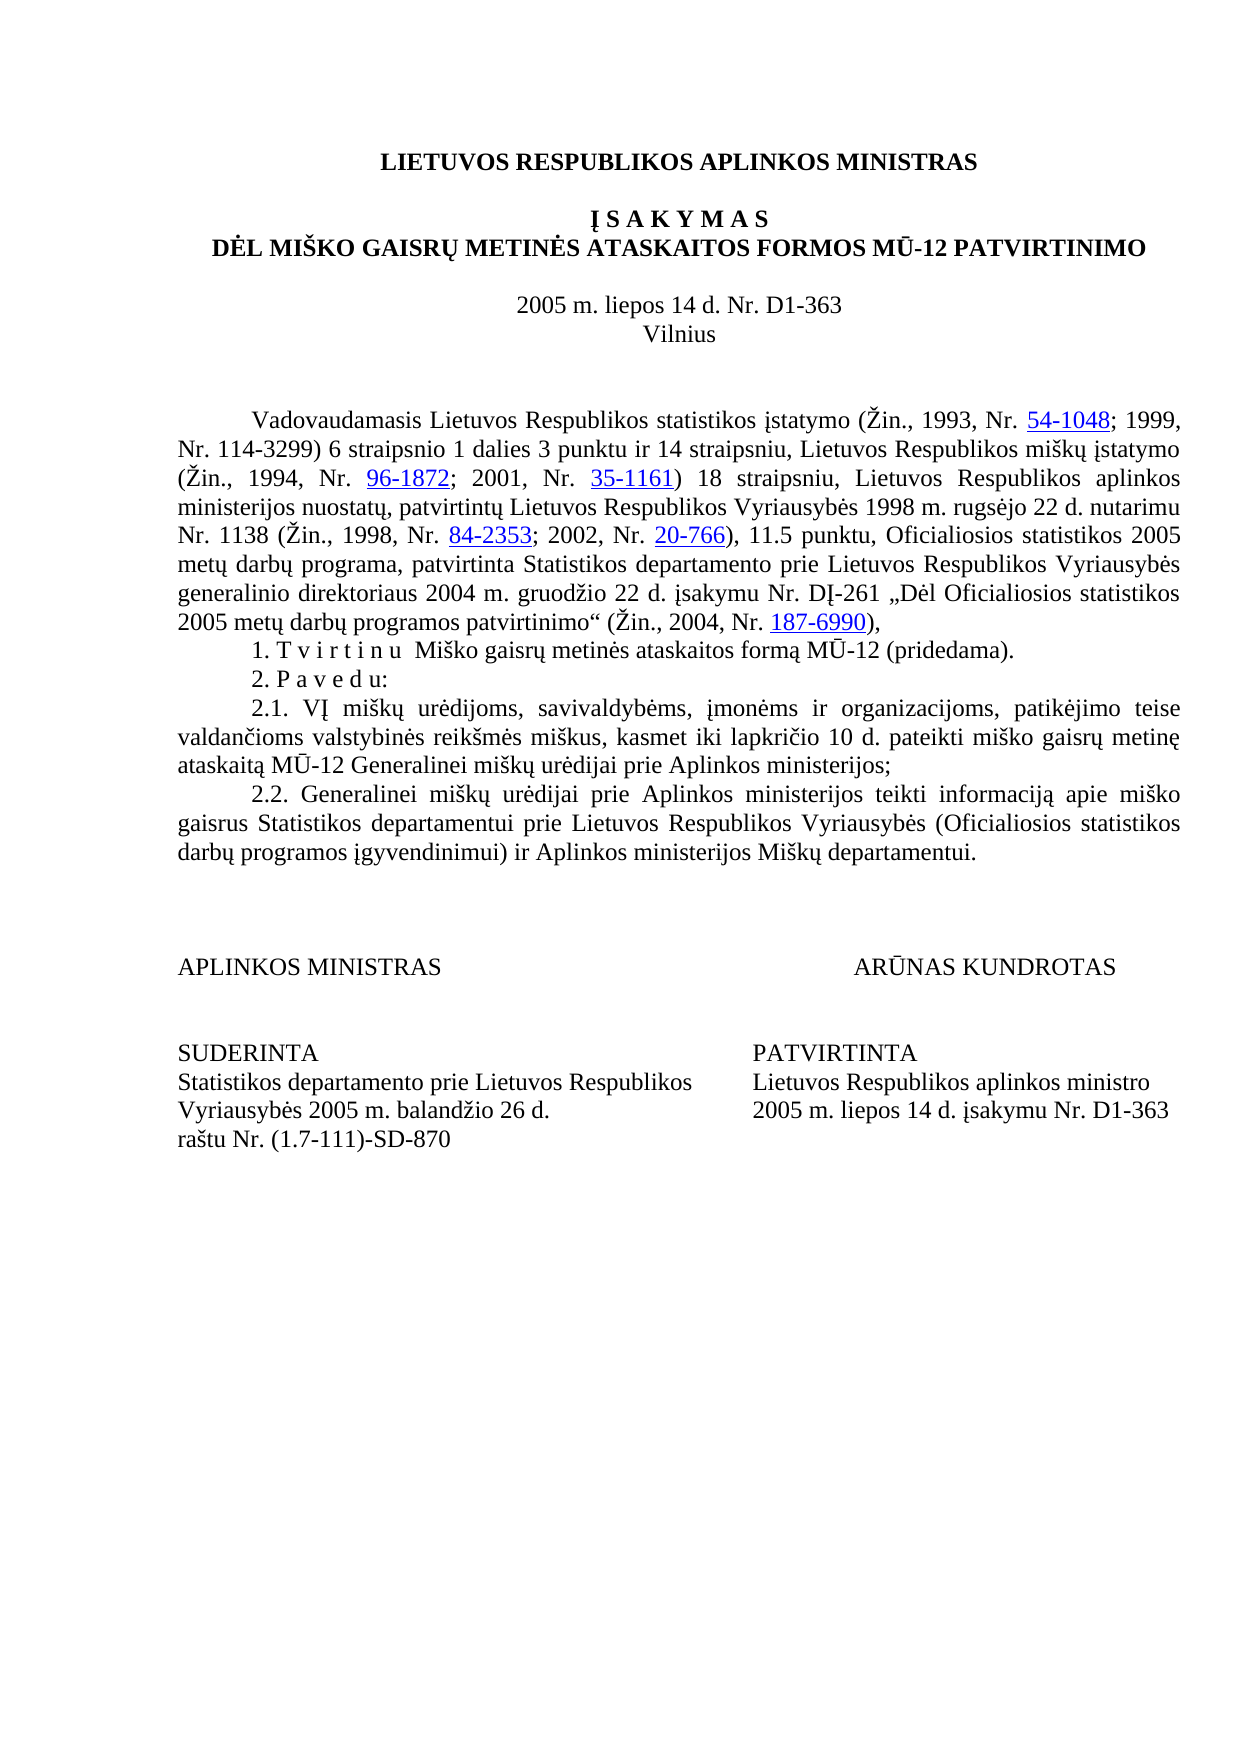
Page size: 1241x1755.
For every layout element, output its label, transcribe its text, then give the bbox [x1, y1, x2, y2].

text 2.2. Generalinei miškų urėdijai prie Aplinkos ministerijos teikti informaciją apie miško gaisrus Statistikos departamentui prie Lietuvos Respublikos Vyriausybės (Oficialiosios statistikos darbų programos įgyvendinimui) ir Aplinkos ministerijos Miškų departamentui. [177, 779, 1181, 866]
text DĖL MIŠKO GAISRŲ METINĖS ATASKAITOS FORMOS MŪ-12 PATVIRTINIMO [177, 233, 1181, 262]
text Vyriausybės 2005 m. balandžio 26 d. 2005 m. liepos 14 d. įsakymu Nr. D1-363 [177, 1096, 1181, 1124]
text LIETUVOS RESPUBLIKOS APLINKOS MINISTRAS [177, 147, 1181, 176]
text Vadovaudamasis Lietuvos Respublikos statistikos įstatymo (Žin., 1993, Nr. 54-1048; 1999, Nr. 114-3299) 6 straipsnio 1 dalies 3 punktu ir 14 straipsniu, Lietuvos Respublikos miškų įstatymo (Žin., 1994, Nr. 96-1872; 2001, Nr. 35-1161) 18 straipsniu, Lietuvos Respublikos aplinkos ministerijos nuostatų, patvirtintų Lietuvos Respublikos Vyriausybės 1998 m. rugsėjo 22 d. nutarimu Nr. 1138 (Žin., 1998, Nr. 84-2353; 2002, Nr. 20-766), 11.5 punktu, Oficialiosios statistikos 2005 metų darbų programa, patvirtinta Statistikos departamento prie Lietuvos Respublikos Vyriausybės generalinio direktoriaus 2004 m. gruodžio 22 d. įsakymu Nr. DĮ-261 „Dėl Oficialiosios statistikos 2005 metų darbų programos patvirtinimo“ (Žin., 2004, Nr. 187-6990), [177, 406, 1181, 636]
text raštu Nr. (1.7-111)-SD-870 [177, 1124, 1181, 1153]
text Aplinkos ministras Arūnas Kundrotas [177, 952, 1181, 981]
text Vilnius [177, 319, 1181, 348]
text Statistikos departamento prie Lietuvos Respublikos Lietuvos Respublikos aplinkos ministro [177, 1067, 1181, 1096]
text 2.1. VĮ miškų urėdijoms, savivaldybėms, įmonėms ir organizacijoms, patikėjimo teise valdančioms valstybinės reikšmės miškus, kasmet iki lapkričio 10 d. pateikti miško gaisrų metinę ataskaitą MŪ-12 Generalinei miškų urėdijai prie Aplinkos ministerijos; [177, 693, 1181, 779]
text Į S A K Y M A S [177, 204, 1181, 233]
text 2. Pavedu: [177, 664, 1181, 693]
text SUDERINTA PATVIRTINTA [177, 1038, 1181, 1067]
text 1. Tvirtinu Miško gaisrų metinės ataskaitos formą MŪ-12 (pridedama). [177, 636, 1181, 664]
text 2005 m. liepos 14 d. Nr. D1-363 [177, 291, 1181, 319]
